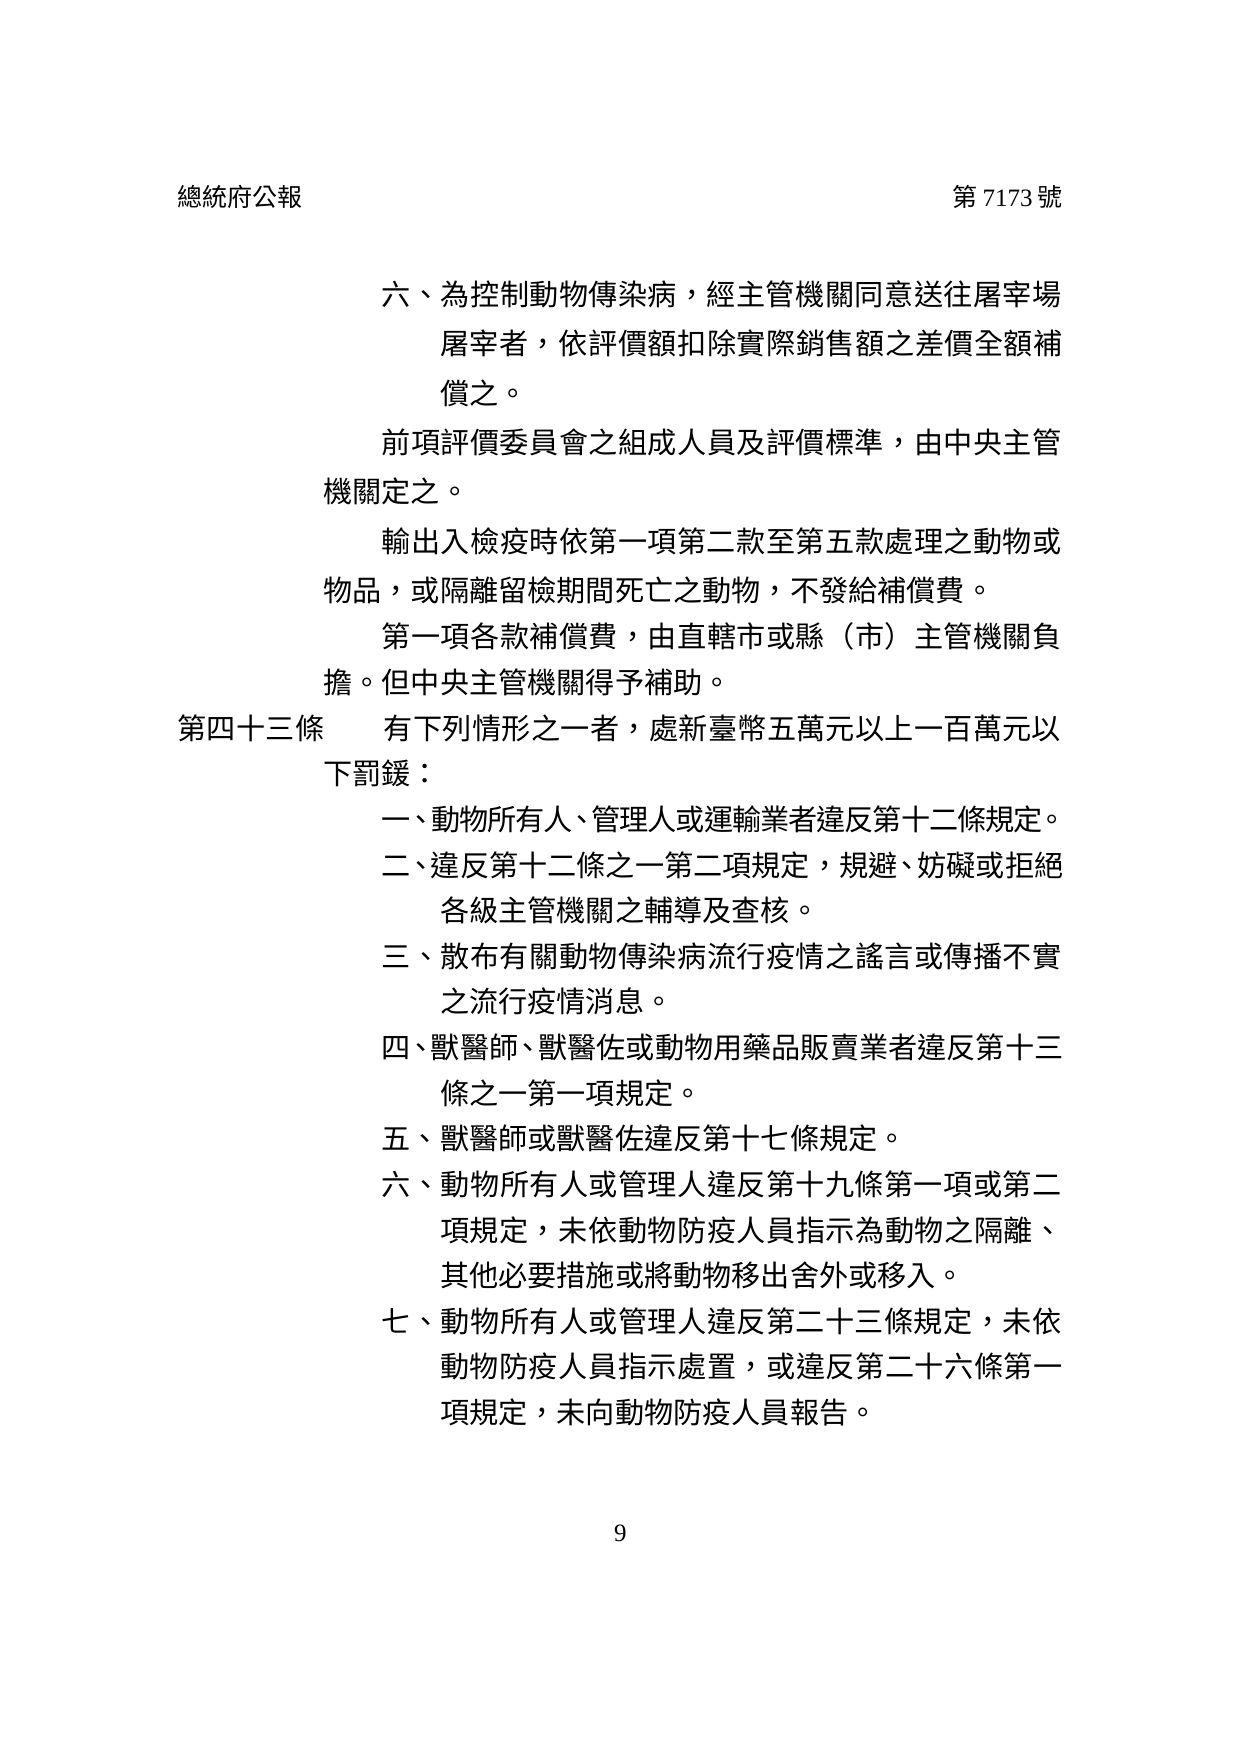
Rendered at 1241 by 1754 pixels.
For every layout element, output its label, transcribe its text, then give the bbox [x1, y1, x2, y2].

text 二、違反第十二條之一第二項規定，規避、妨礙或拒絕各級主管機關之輔導及查核。 [381, 839, 1063, 931]
text 五、獸醫師或獸醫佐違反第十七條規定。 [381, 1113, 1063, 1159]
text 六、動物所有人或管理人違反第十九條第一項或第二項規定，未依動物防疫人員指示為動物之隔離、其他必要措施或將動物移出舍外或移入。 [381, 1159, 1063, 1296]
text 六、為控制動物傳染病，經主管機關同意送往屠宰場屠宰者，依評價額扣除實際銷售額之差價全額補償之。 [381, 266, 1063, 414]
text 輸出入檢疫時依第一項第二款至第五款處理之動物或物品，或隔離留檢期間死亡之動物，不發給補償費。 [323, 513, 1063, 611]
text 一、動物所有人、管理人或運輸業者違反第十二條規定。 [381, 794, 1063, 839]
text 四、獸醫師、獸醫佐或動物用藥品販賣業者違反第十三條之一第一項規定。 [381, 1022, 1063, 1113]
text 第一項各款補償費，由直轄市或縣（市）主管機關負擔。但中央主管機關得予補助。 [323, 611, 1063, 703]
text 前項評價委員會之組成人員及評價標準，由中央主管機關定之。 [323, 414, 1063, 513]
text 七、動物所有人或管理人違反第二十三條規定，未依動物防疫人員指示處置，或違反第二十六條第一項規定，未向動物防疫人員報告。 [381, 1296, 1063, 1433]
text 第四十三條 有下列情形之一者，處新臺幣五萬元以上一百萬元以下罰鍰： [177, 703, 1063, 794]
text 三、散布有關動物傳染病流行疫情之謠言或傳播不實之流行疫情消息。 [381, 931, 1063, 1022]
